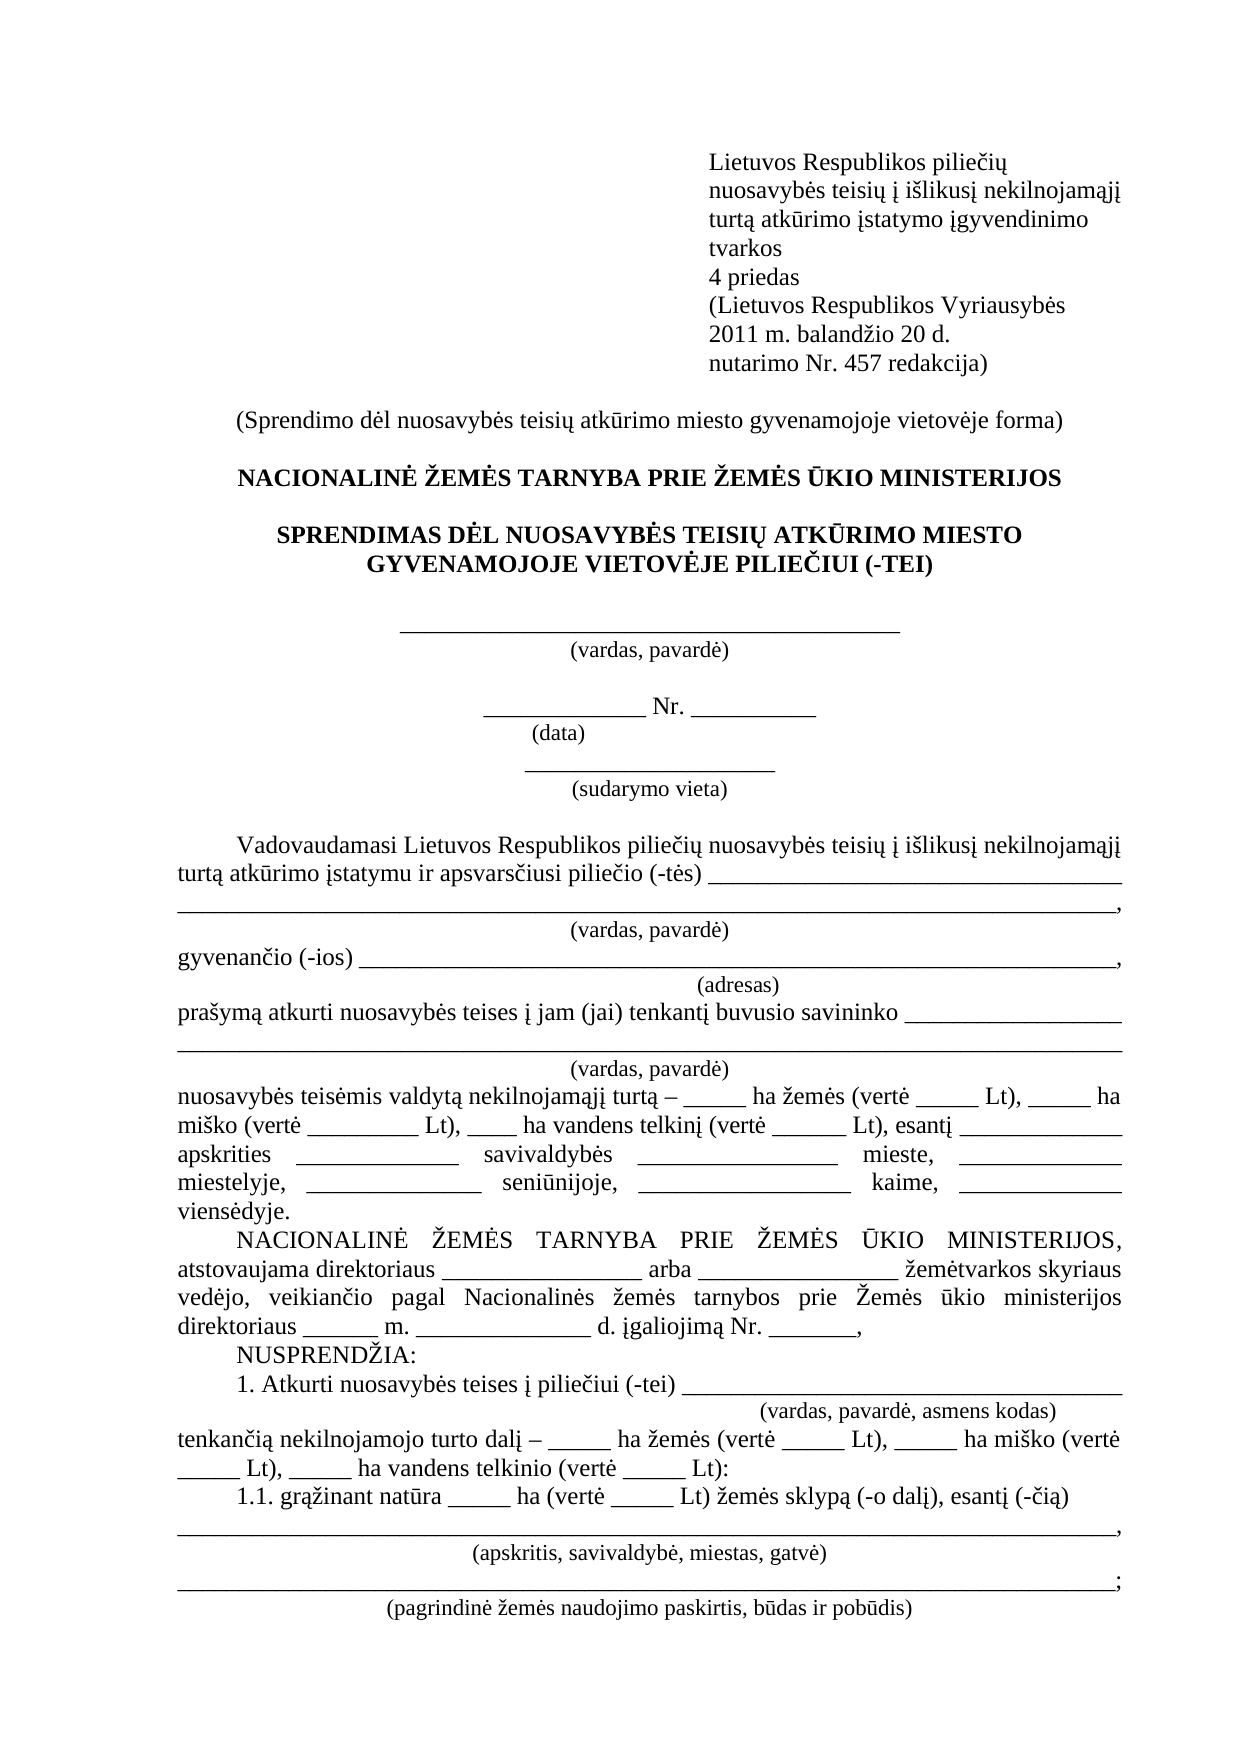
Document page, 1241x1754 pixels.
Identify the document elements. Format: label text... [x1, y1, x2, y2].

text nuosavybės teisių į išlikusį nekilnojamąjį [177, 176, 1122, 204]
text Lietuvos Respublikos piliečių [177, 147, 1122, 176]
text 4 priedas [177, 262, 1122, 291]
text ____________________ [177, 746, 1122, 774]
text tvarkos [177, 233, 1122, 262]
text gyvenančio (-ios) , [177, 942, 1122, 971]
text NACIONALINĖ ŽEMĖS TARNYBA PRIE ŽEMĖS ŪKIO MINISTERIJOS [177, 463, 1122, 492]
text _ , [177, 887, 1122, 916]
text (vardas, pavardė) [177, 636, 1122, 662]
text (data) [532, 719, 1122, 746]
text (vardas, pavardė, asmens kodas) [694, 1397, 1122, 1424]
text (pagrindinė žemės naudojimo paskirtis, būdas ir pobūdis) [177, 1594, 1122, 1620]
text (vardas, pavardė) [177, 916, 1122, 942]
text (Sprendimo dėl nuosavybės teisių atkūrimo miesto gyvenamojoje vietovėje forma) [177, 406, 1122, 434]
text _ , [177, 1510, 1122, 1539]
text (sudarymo vieta) [177, 774, 1122, 801]
text (apskritis, savivaldybė, miestas, gatvė) [177, 1539, 1122, 1565]
text SPRENDIMAS DĖL NUOSAVYBĖS TEISIŲ ATKŪRIMO MIESTO GYVENAMOJOJE VIETOVĖJE PILIEČIUI (-TEI) [177, 521, 1122, 578]
text nuosavybės teisėmis valdytą nekilnojamąjį turtą – _____ ha žemės (vertė _____ Lt), _____ ha miško (vertė _________ Lt), ____ ha vandens telkinį (vertė ______ Lt), esantį _____________ apskrities _____________ savivaldybės ________________ mieste, _____________ miestelyje, ______________ seniūnijoje, _________________ kaime, _____________ viensėdyje. [177, 1081, 1122, 1225]
text (adresas) [354, 971, 1122, 997]
text ________________________________________ [177, 607, 1122, 636]
text Nacionalinė žemės tarnyba prie Žemės ūkio ministerijos, atstovaujama direktoriaus ________________ arba ________________ žemėtvarkos skyriaus vedėjo, veikiančio pagal Nacionalinės žemės tarnybos prie Žemės ūkio ministerijos direktoriaus ______ m. ______________ d. įgaliojimą Nr. _______, [177, 1225, 1122, 1340]
text turtą atkūrimo įstatymo įgyvendinimo [177, 204, 1122, 233]
text nutarimo Nr. 457 redakcija) [177, 348, 1122, 377]
text _____________ Nr. __________ [177, 691, 1122, 719]
text (vardas, pavardė) [177, 1055, 1122, 1081]
text 1.1. grąžinant natūra _____ ha (vertė _____ Lt) žemės sklypą (-o dalį), esantį (-čią) [177, 1481, 1122, 1510]
text tenkančią nekilnojamojo turto dalį – _____ ha žemės (vertė _____ Lt), _____ ha miško (vertė _____ Lt), _____ ha vandens telkinio (vertė _____ Lt): [177, 1424, 1122, 1481]
text Vadovaudamasi Lietuvos Respublikos piliečių nuosavybės teisių į išlikusį nekilnojamąjį turtą atkūrimo įstatymu ir apsvarsčiusi piliečio (-tės) [177, 830, 1122, 887]
text 1. Atkurti nuosavybės teises į piliečiui (-tei) [177, 1369, 1122, 1397]
text _ ; [177, 1565, 1122, 1594]
text (Lietuvos Respublikos Vyriausybės [177, 291, 1122, 319]
text 2011 m. balandžio 20 d. [177, 319, 1122, 348]
text prašymą atkurti nuosavybės teises į jam (jai) tenkantį buvusio savininko [177, 997, 1122, 1026]
text nusprendžia: [177, 1340, 1122, 1369]
text _ [177, 1026, 1122, 1051]
